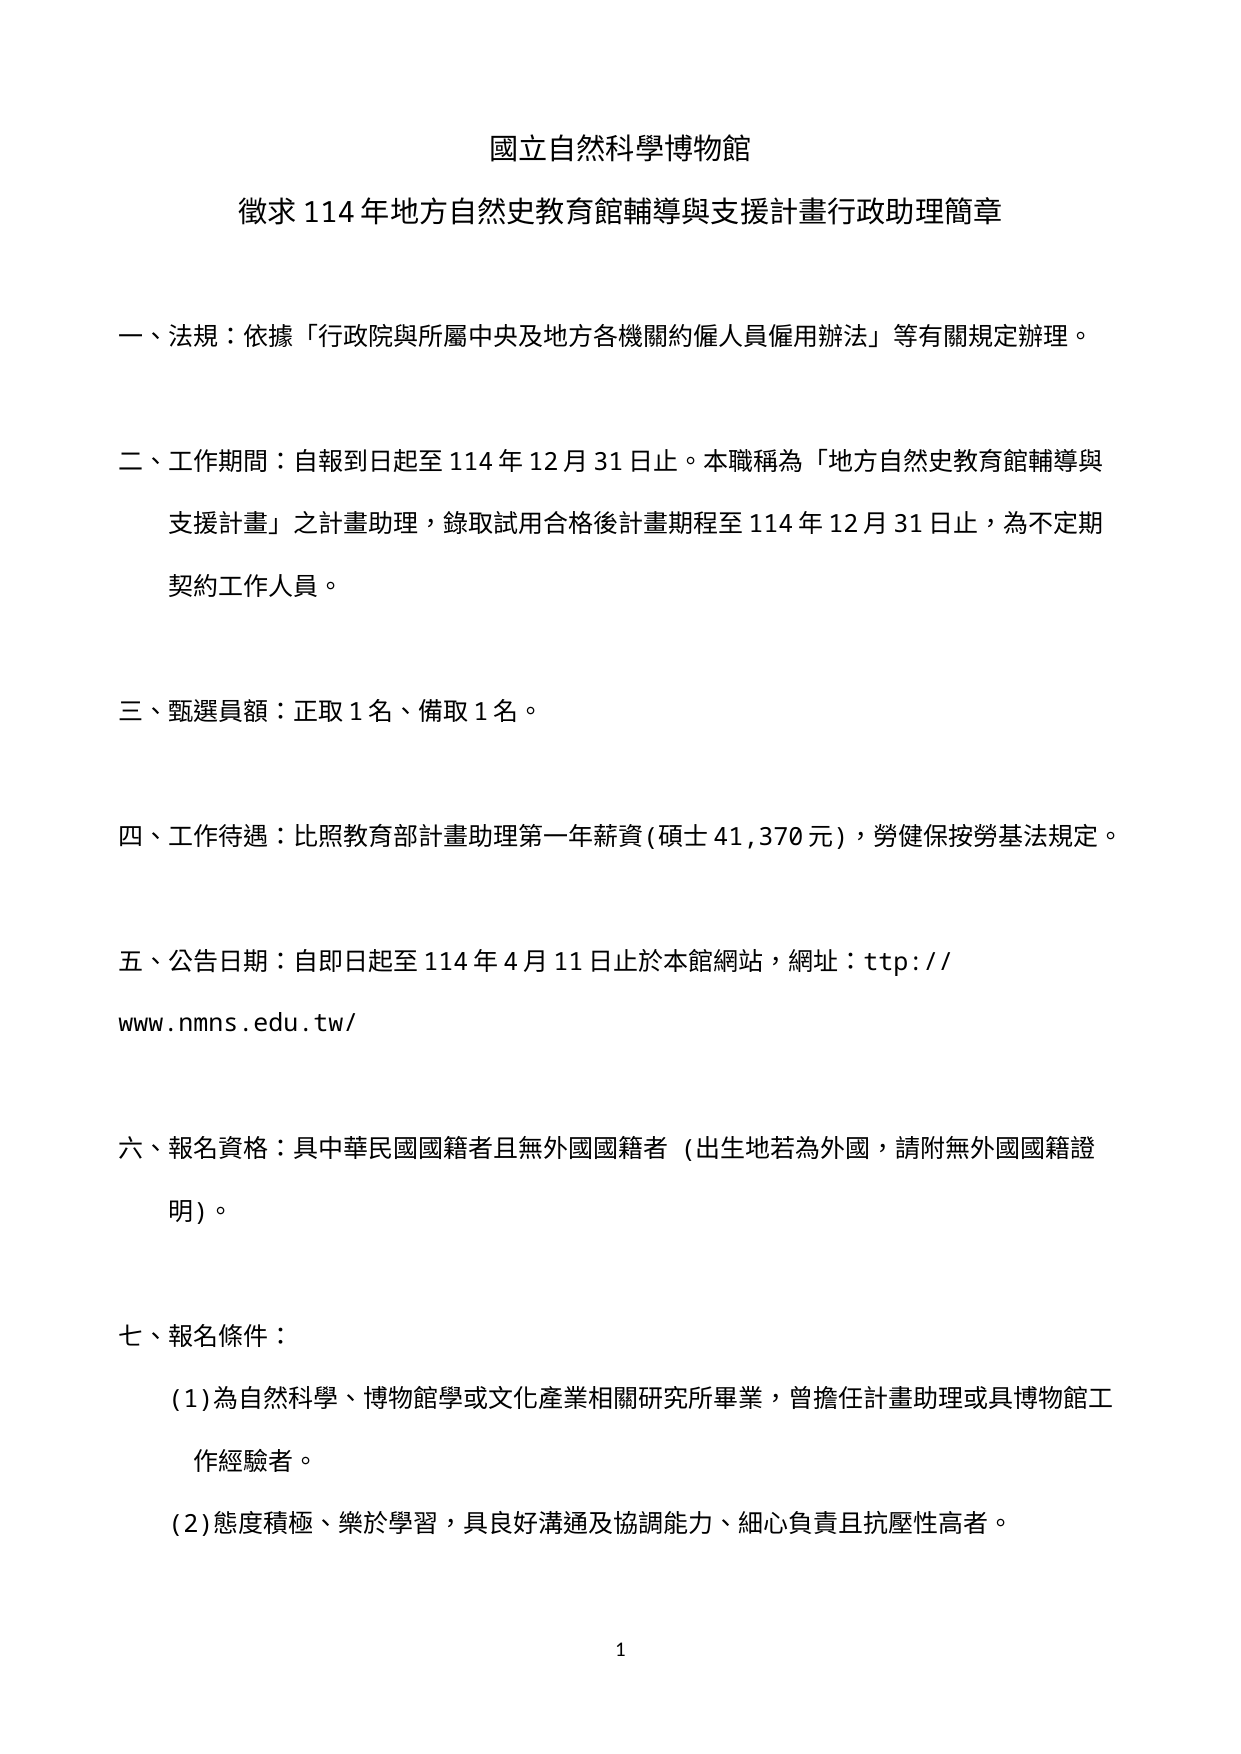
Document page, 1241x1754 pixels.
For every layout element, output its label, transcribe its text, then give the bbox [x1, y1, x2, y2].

text 四、工作待遇：比照教育部計畫助理第一年薪資(碩士41,370元)，勞健保按勞基法規定。 [118, 793, 1122, 855]
text (2)態度積極、樂於學習，具良好溝通及協調能力、細心負責且抗壓性高者。 [168, 1480, 1122, 1543]
text 五、公告日期：自即日起至114年4月11日止於本館網站，網址：ttp://www.nmns.edu.tw/ [118, 918, 1122, 1043]
text 六、報名資格：具中華民國國籍者且無外國國籍者 (出生地若為外國，請附無外國國籍證明)。 [118, 1105, 1122, 1230]
text 國立自然科學博物館 [118, 105, 1122, 168]
text 二、工作期間：自報到日起至114年12月31日止。本職稱為「地方自然史教育館輔導與支援計畫」之計畫助理，錄取試用合格後計畫期程至114年12月31日止，為不定期契約工作人員。 [118, 418, 1122, 605]
text 七、報名條件： [118, 1293, 1122, 1355]
text (1)為自然科學、博物館學或文化產業相關研究所畢業，曾擔任計畫助理或具博物館工作經驗者。 [168, 1355, 1122, 1480]
text 一、法規：依據「行政院與所屬中央及地方各機關約僱人員僱用辦法」等有關規定辦理。 [118, 293, 1122, 355]
text 三、甄選員額：正取1名、備取1名。 [118, 668, 1122, 730]
text 徵求114年地方自然史教育館輔導與支援計畫行政助理簡章 [118, 168, 1122, 230]
